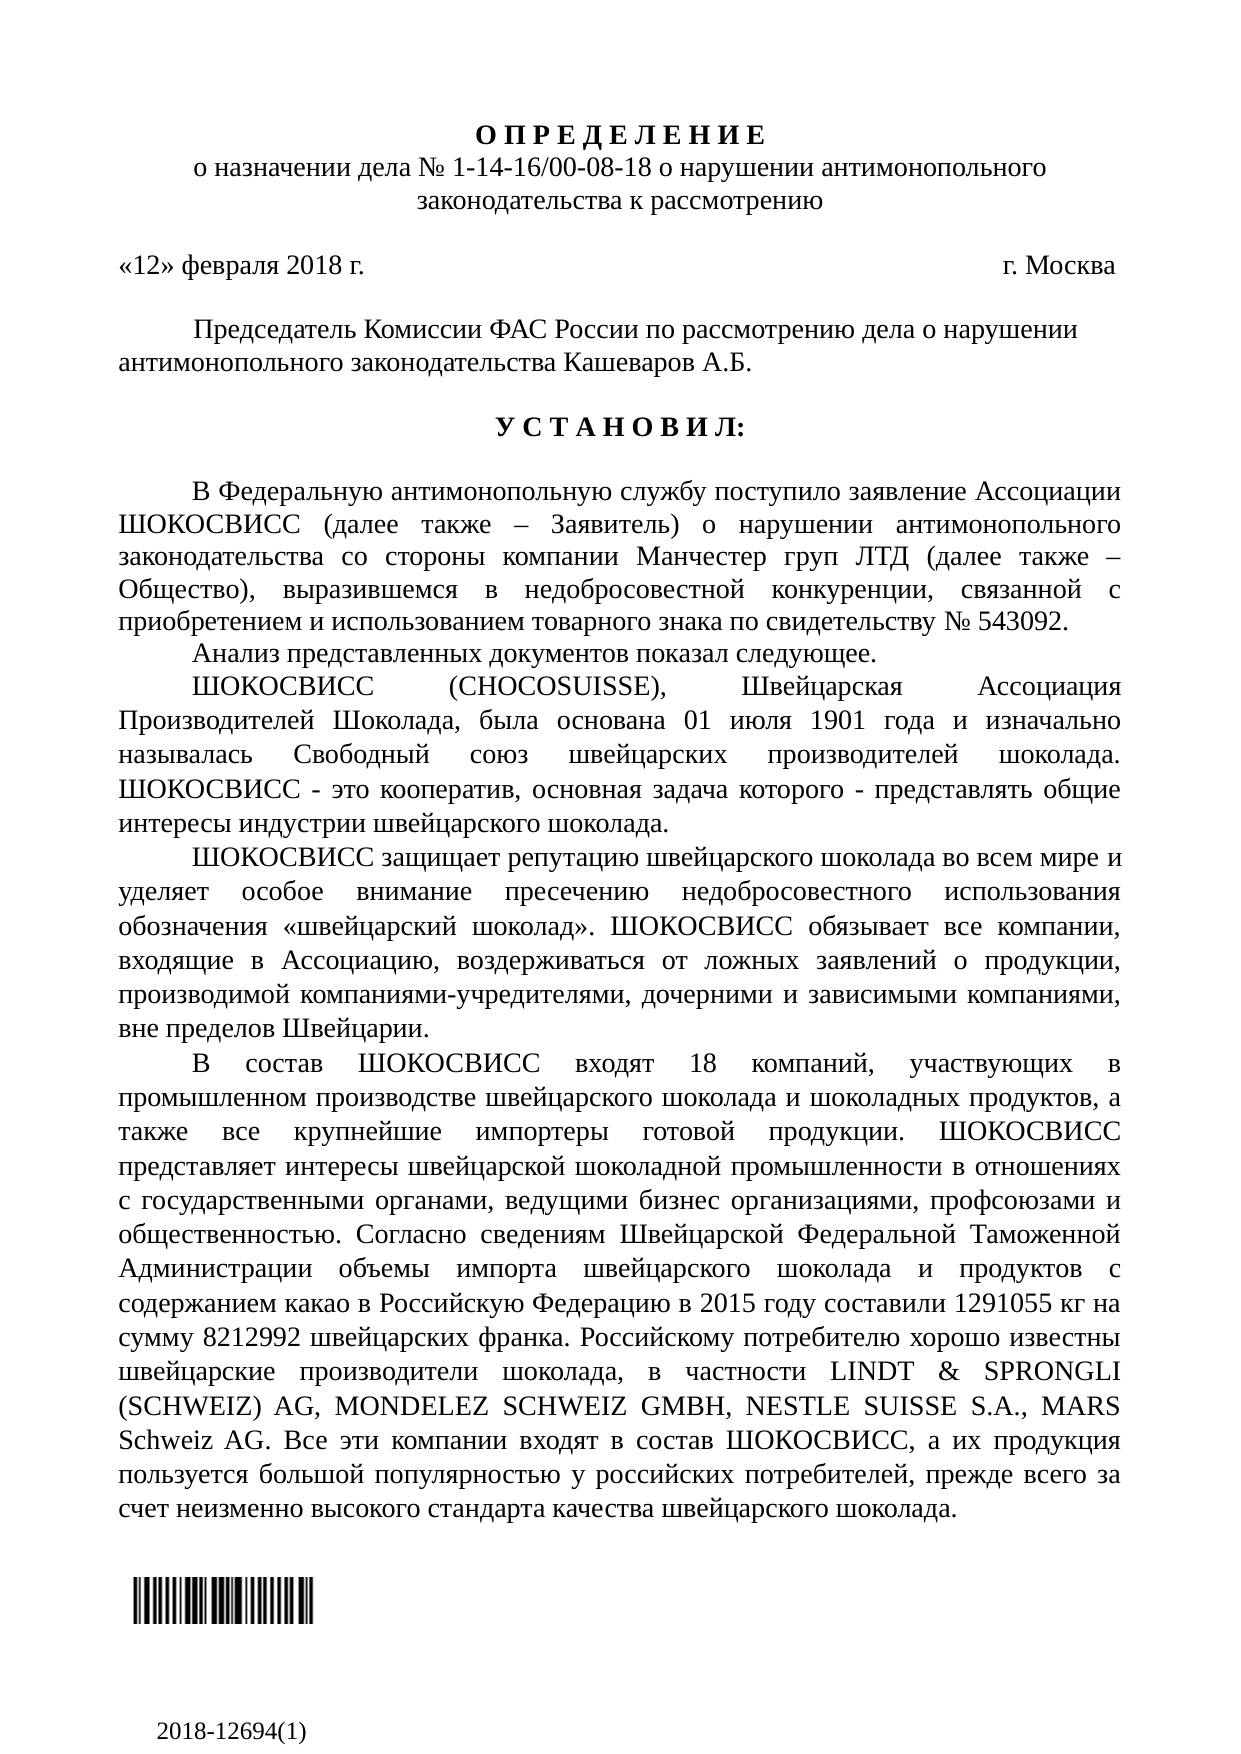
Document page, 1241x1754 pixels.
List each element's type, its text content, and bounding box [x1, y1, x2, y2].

text Председатель Комиссии ФАС России по рассмотрению дела о нарушении антимонопольного законодательства Кашеваров А.Б. [118, 312, 1122, 377]
text ШОКОСВИСС (CHOCOSUISSE), Швейцарская Ассоциация Производителей Шоколада, была основана 01 июля 1901 года и изначально называлась Свободный союз швейцарских производителей шоколада. ШОКОСВИСС - это кооператив, основная задача которого - представлять общие интересы индустрии швейцарского шоколада. [118, 669, 1122, 838]
text о назначении дела № 1-14-16/00-08-18 о нарушении антимонопольного законодательства к рассмотрению [118, 151, 1122, 215]
picture [118, 1577, 331, 1624]
text ШОКОСВИСС защищает репутацию швейцарского шоколада во всем мире и уделяет особое внимание пресечению недобросовестного использования обозначения «швейцарский шоколад». ШОКОСВИСС обязывает все компании, входящие в Ассоциацию, воздерживаться от ложных заявлений о продукции, производимой компаниями-учредителями, дочерними и зависимыми компаниями, вне пределов Швейцарии. [118, 840, 1122, 1044]
text О П Р Е Д Е Л Е Н И Е [118, 118, 1122, 151]
text У С Т А Н О В И Л: [118, 410, 1122, 442]
text В Федеральную антимонопольную службу поступило заявление Ассоциации ШОКОСВИСС (далее также – Заявитель) о нарушении антимонопольного законодательства со стороны компании Манчестер груп ЛТД (далее также – Общество), выразившемся в недобросовестной конкуренции, связанной с приобретением и использованием товарного знака по свидетельству № 543092. [118, 474, 1122, 636]
text Анализ представленных документов показал следующее. [118, 636, 1122, 669]
text «12» февраля 2018 г. г. Москва [118, 248, 1122, 280]
text В состав ШОКОСВИСС входят 18 компаний, участвующих в промышленном производстве швейцарского шоколада и шоколадных продуктов, а также все крупнейшие импортеры готовой продукции. ШОКОСВИСС представляет интересы швейцарской шоколадной промышленности в отношениях с государственными органами, ведущими бизнес организациями, профсоюзами и общественностью. Согласно сведениям Швейцарской Федеральной Таможенной Администрации объемы импорта швейцарского шоколада и продуктов с содержанием какао в Российскую Федерацию в 2015 году составили 1291055 кг на сумму 8212992 швейцарских франка. Российскому потребителю хорошо известны швейцарские производители шоколада, в частности LINDT & SPRONGLI (SCHWEIZ) AG, MONDELEZ SCHWEIZ GMBH, NESTLE SUISSE S.A., MARS Schweiz AG. Все эти компании входят в состав ШОКОСВИСС, а их продукция пользуется большой популярностью у российских потребителей, прежде всего за счет неизменно высокого стандарта качества швейцарского шоколада. [118, 1046, 1122, 1524]
